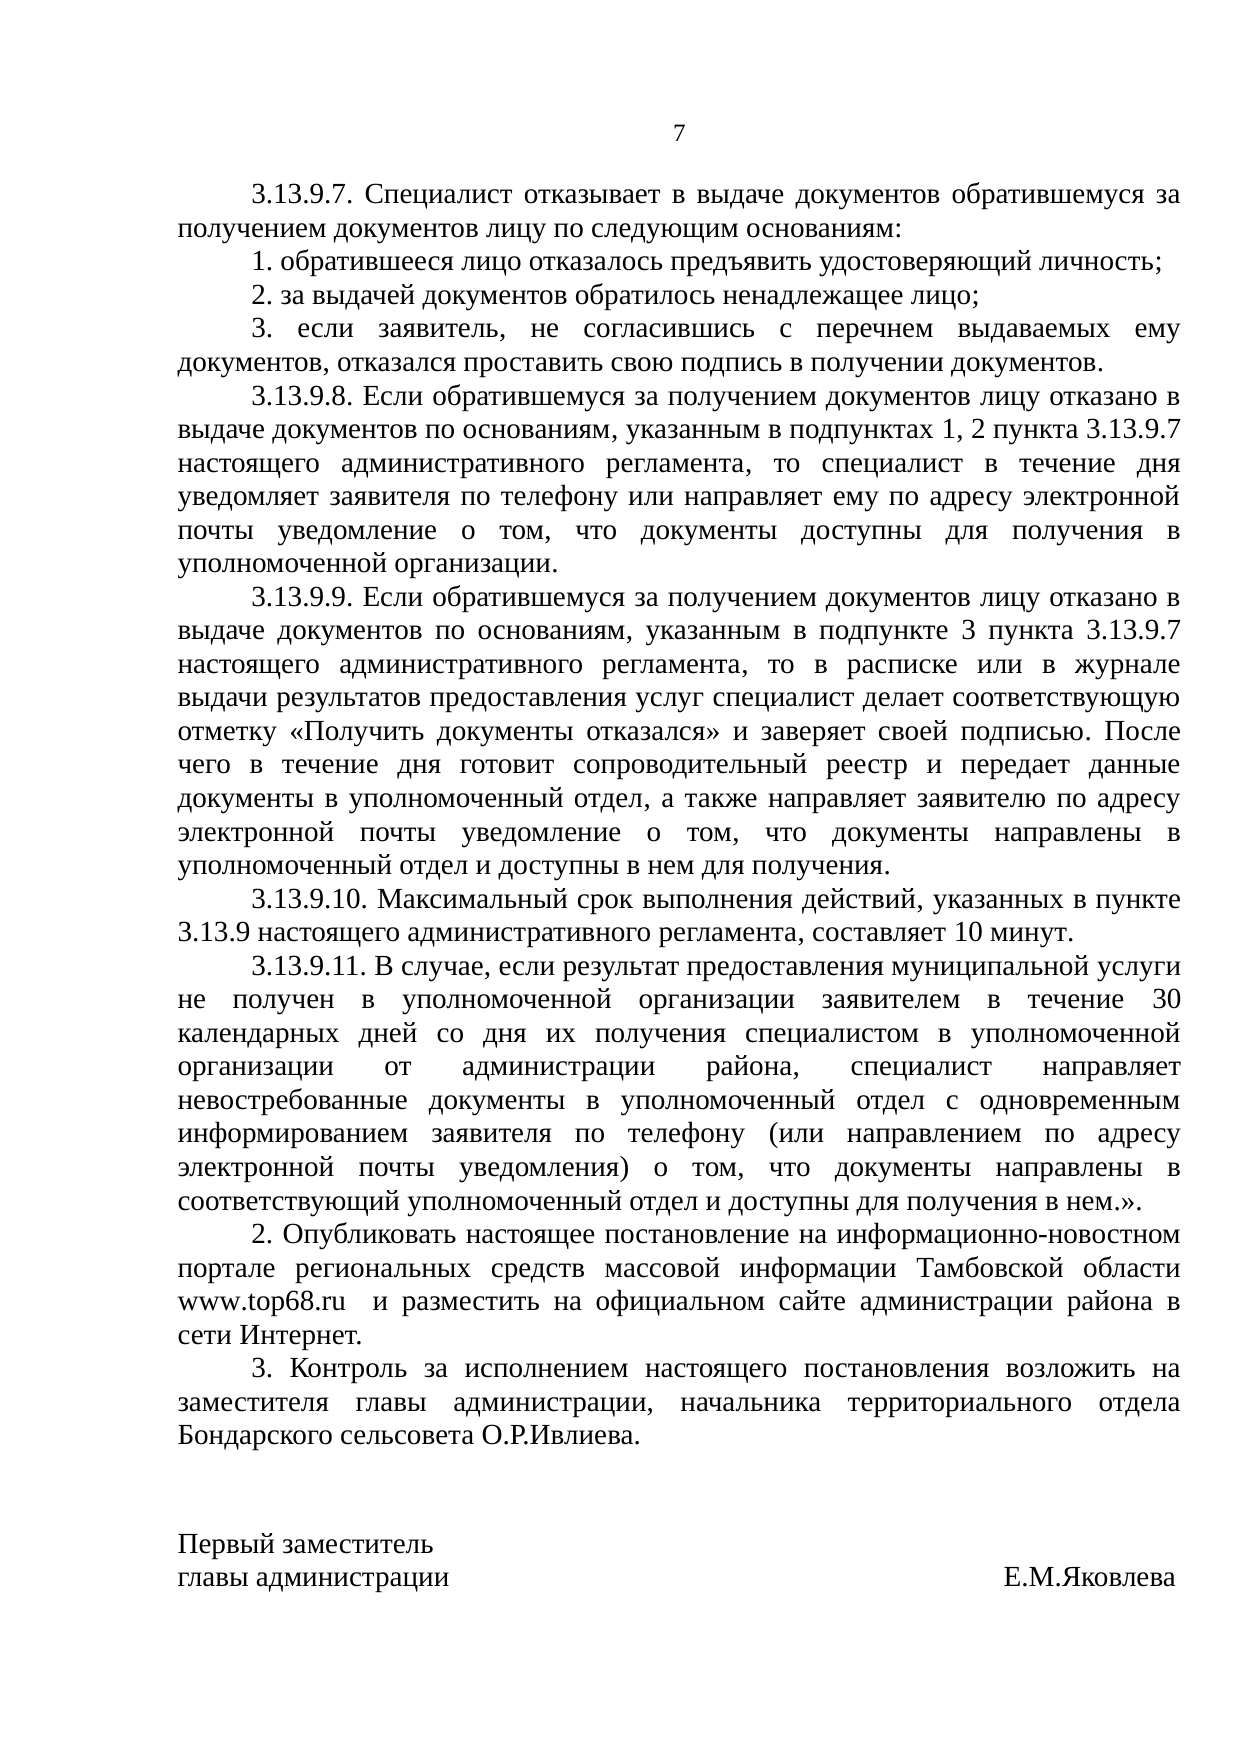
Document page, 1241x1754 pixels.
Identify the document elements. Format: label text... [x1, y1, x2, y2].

text 3.13.9.8. Если обратившемуся за получением документов лицу отказано в выдаче документов по основаниям, указанным в подпунктах 1, 2 пункта 3.13.9.7 настоящего административного регламента, то специалист в течение дня уведомляет заявителя по телефону или направляет ему по адресу электронной почты уведомление о том, что документы доступны для получения в уполномоченной организации. [177, 378, 1181, 579]
text 3.13.9.10. Максимальный срок выполнения действий, указанных в пункте 3.13.9 настоящего административного регламента, составляет 10 минут. [177, 881, 1181, 948]
text 3. если заявитель, не согласившись с перечнем выдаваемых ему документов, отказался проставить свою подпись в получении документов. [177, 311, 1181, 378]
text 2. за выдачей документов обратилось ненадлежащее лицо; [177, 277, 1181, 311]
text Первый заместитель [177, 1526, 1181, 1559]
text главы администрации Е.М.Яковлева [177, 1559, 1181, 1593]
text 1. обратившееся лицо отказалось предъявить удостоверяющий личность; [177, 243, 1181, 277]
text 2. Опубликовать настоящее постановление на информационно-новостном портале региональных средств массовой информации Тамбовской области www.top68.ru и разместить на официальном сайте администрации района в сети Интернет. [177, 1216, 1181, 1350]
text 3.13.9.7. Специалист отказывает в выдаче документов обратившемуся за получением документов лицу по следующим основаниям: [177, 176, 1181, 243]
text 3.13.9.9. Если обратившемуся за получением документов лицу отказано в выдаче документов по основаниям, указанным в подпункте 3 пункта 3.13.9.7 настоящего административного регламента, то в расписке или в журнале выдачи результатов предоставления услуг специалист делает соответствующую отметку «Получить документы отказался» и заверяет своей подписью. После чего в течение дня готовит сопроводительный реестр и передает данные документы в уполномоченный отдел, а также направляет заявителю по адресу электронной почты уведомление о том, что документы направлены в уполномоченный отдел и доступны в нем для получения. [177, 579, 1181, 881]
text 3. Контроль за исполнением настоящего постановления возложить на заместителя главы администрации, начальника территориального отдела Бондарского сельсовета О.Р.Ивлиева. [177, 1350, 1181, 1451]
text 3.13.9.11. В случае, если результат предоставления муниципальной услуги не получен в уполномоченной организации заявителем в течение 30 календарных дней со дня их получения специалистом в уполномоченной организации от администрации района, специалист направляет невостребованные документы в уполномоченный отдел с одновременным информированием заявителя по телефону (или направлением по адресу электронной почты уведомления) о том, что документы направлены в соответствующий уполномоченный отдел и доступны для получения в нем.». [177, 948, 1181, 1216]
